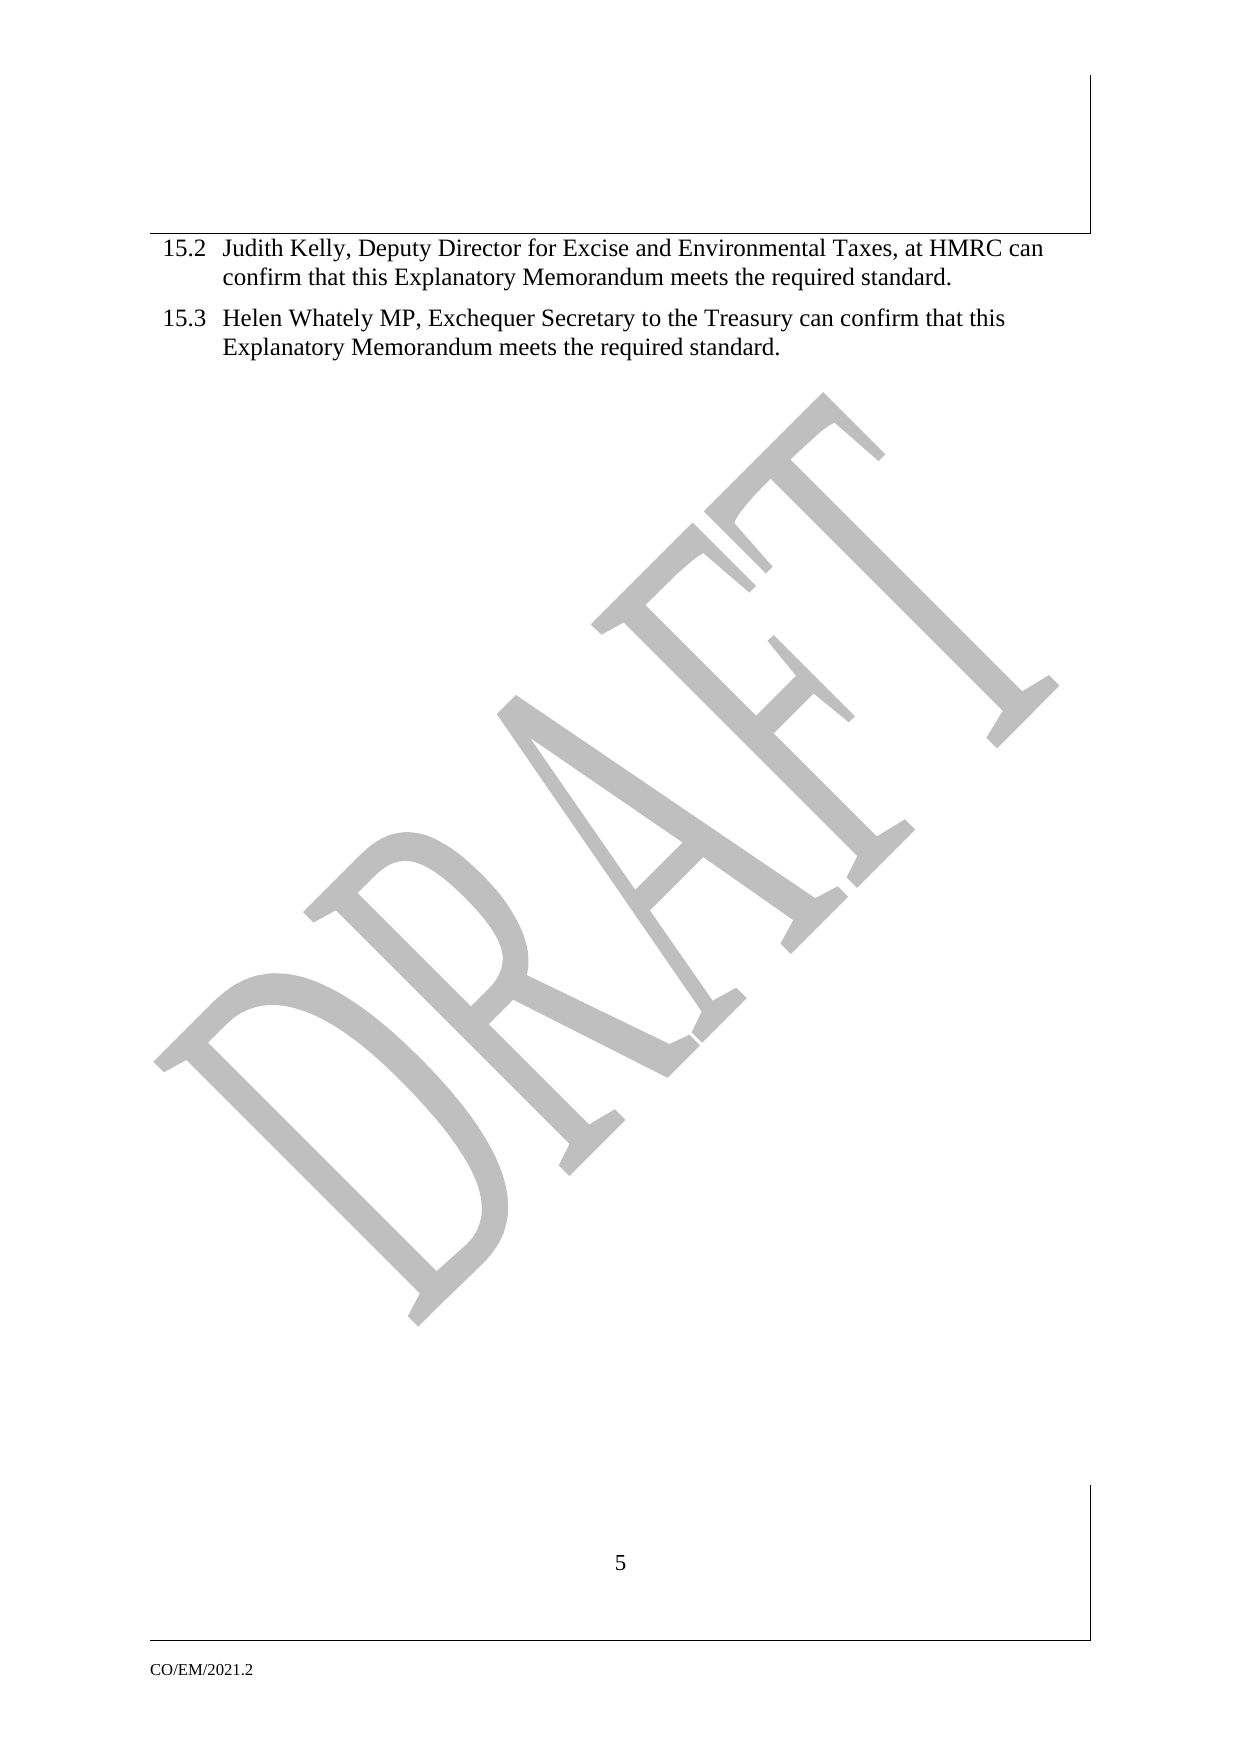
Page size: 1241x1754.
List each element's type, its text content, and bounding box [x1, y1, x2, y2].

list Judith Kelly, Deputy Director for Excise and Environmental Taxes, at HMRC can confirm that this Explanatory Memorandum meets the required standard. [162, 233, 1091, 290]
list Helen Whately MP, Exchequer Secretary to the Treasury can confirm that this Explanatory Memorandum meets the required standard. [162, 303, 1091, 360]
